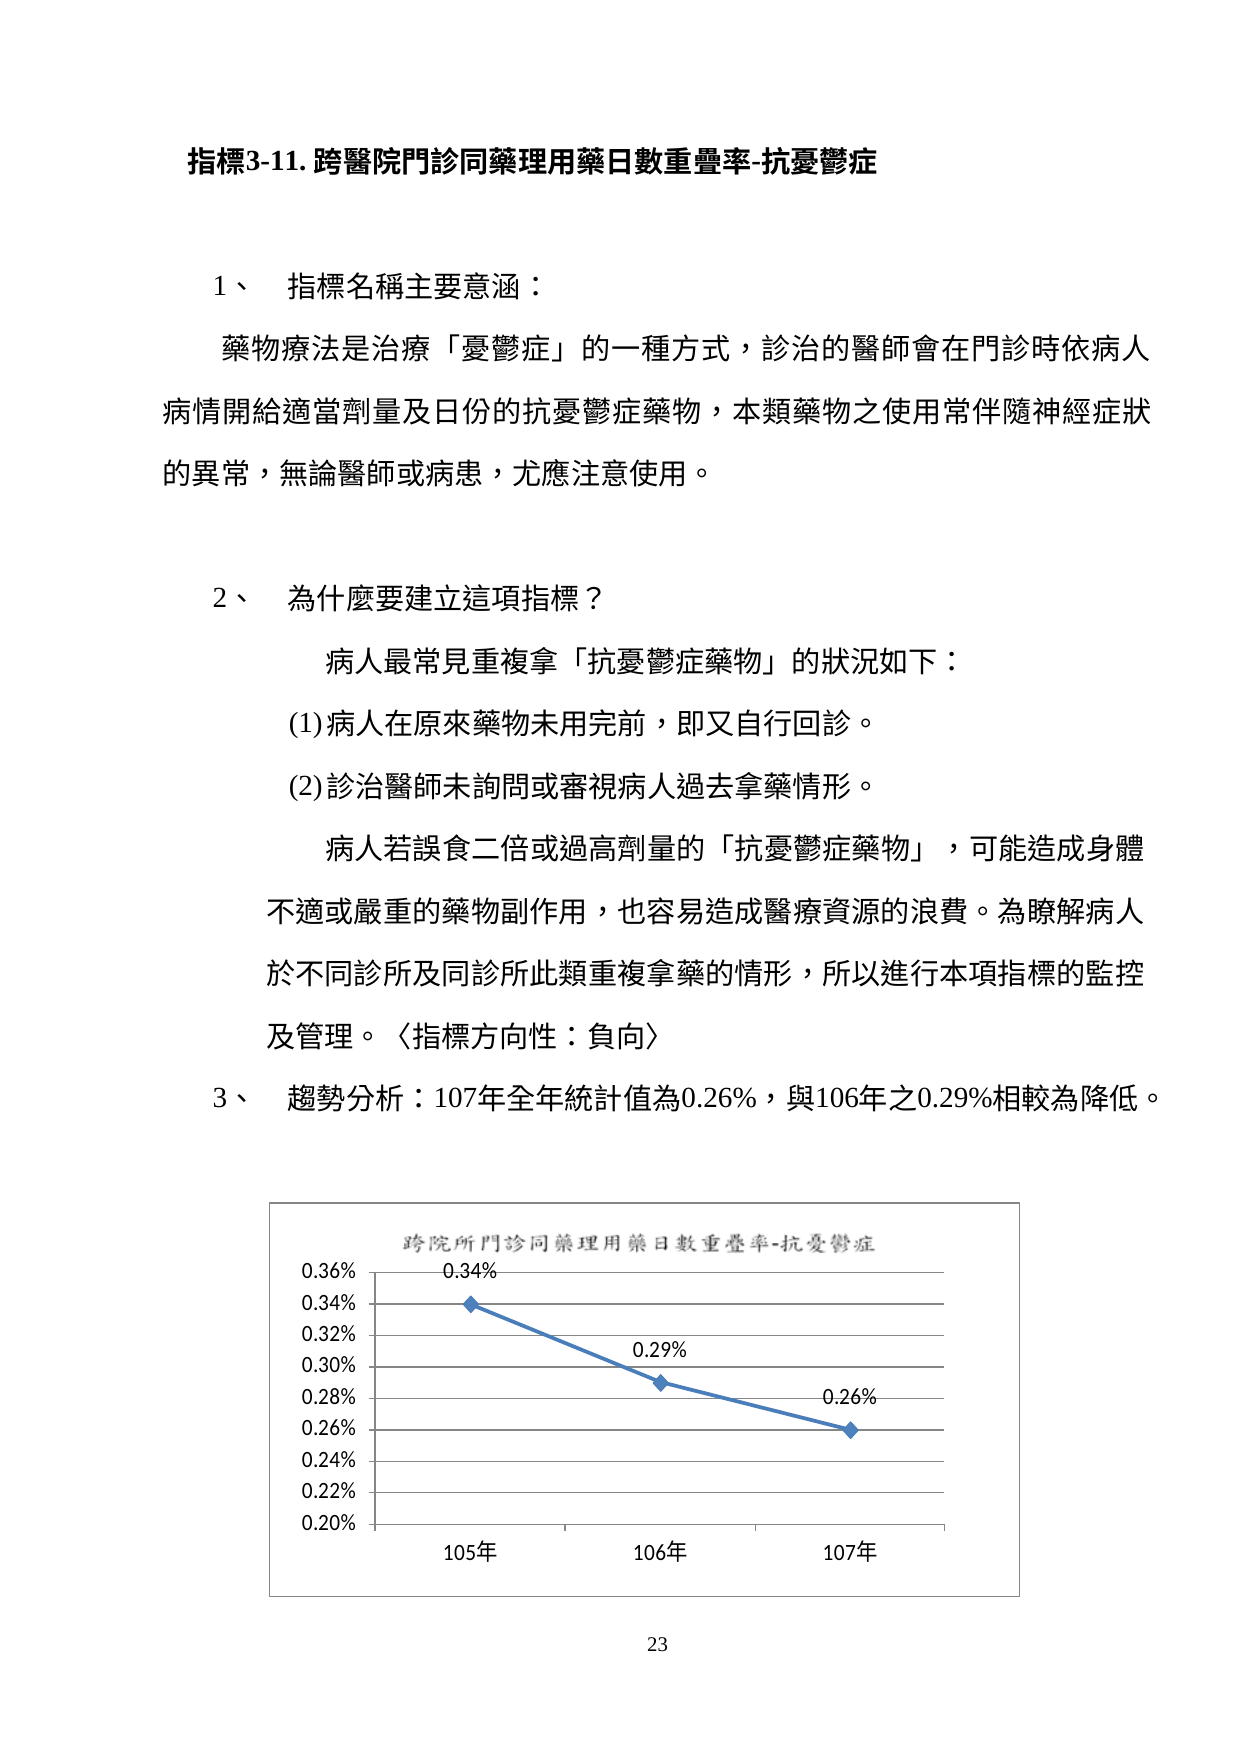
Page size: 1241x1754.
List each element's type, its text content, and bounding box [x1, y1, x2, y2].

list 為什麼要建立這項指標？ [212, 555, 1145, 618]
list 趨勢分析：107年全年統計值為0.26%，與106年之0.29%相較為降低。 [212, 1055, 1145, 1118]
text 指標3-11. 跨醫院門診同藥理用藥日數重疊率-抗憂鬱症 [187, 118, 1145, 180]
text 病人若誤食二倍或過高劑量的「抗憂鬱症藥物」，可能造成身體不適或嚴重的藥物副作用，也容易造成醫療資源的浪費。為瞭解病人於不同診所及同診所此類重複拿藥的情形，所以進行本項指標的監控及管理。〈指標方向性：負向〉 [266, 805, 1145, 1055]
text 藥物療法是治療「憂鬱症」的一種方式，診治的醫師會在門診時依病人病情開給適當劑量及日份的抗憂鬱症藥物，本類藥物之使用常伴隨神經症狀的異常，無論醫師或病患，尤應注意使用。 [162, 305, 1152, 493]
list 指標名稱主要意涵： [212, 243, 1145, 305]
list 病人在原來藥物未用完前，即又自行回診。 [275, 680, 1145, 743]
list 診治醫師未詢問或審視病人過去拿藥情形。 [275, 743, 1145, 805]
text 病人最常見重複拿「抗憂鬱症藥物」的狀況如下： [266, 618, 1145, 680]
